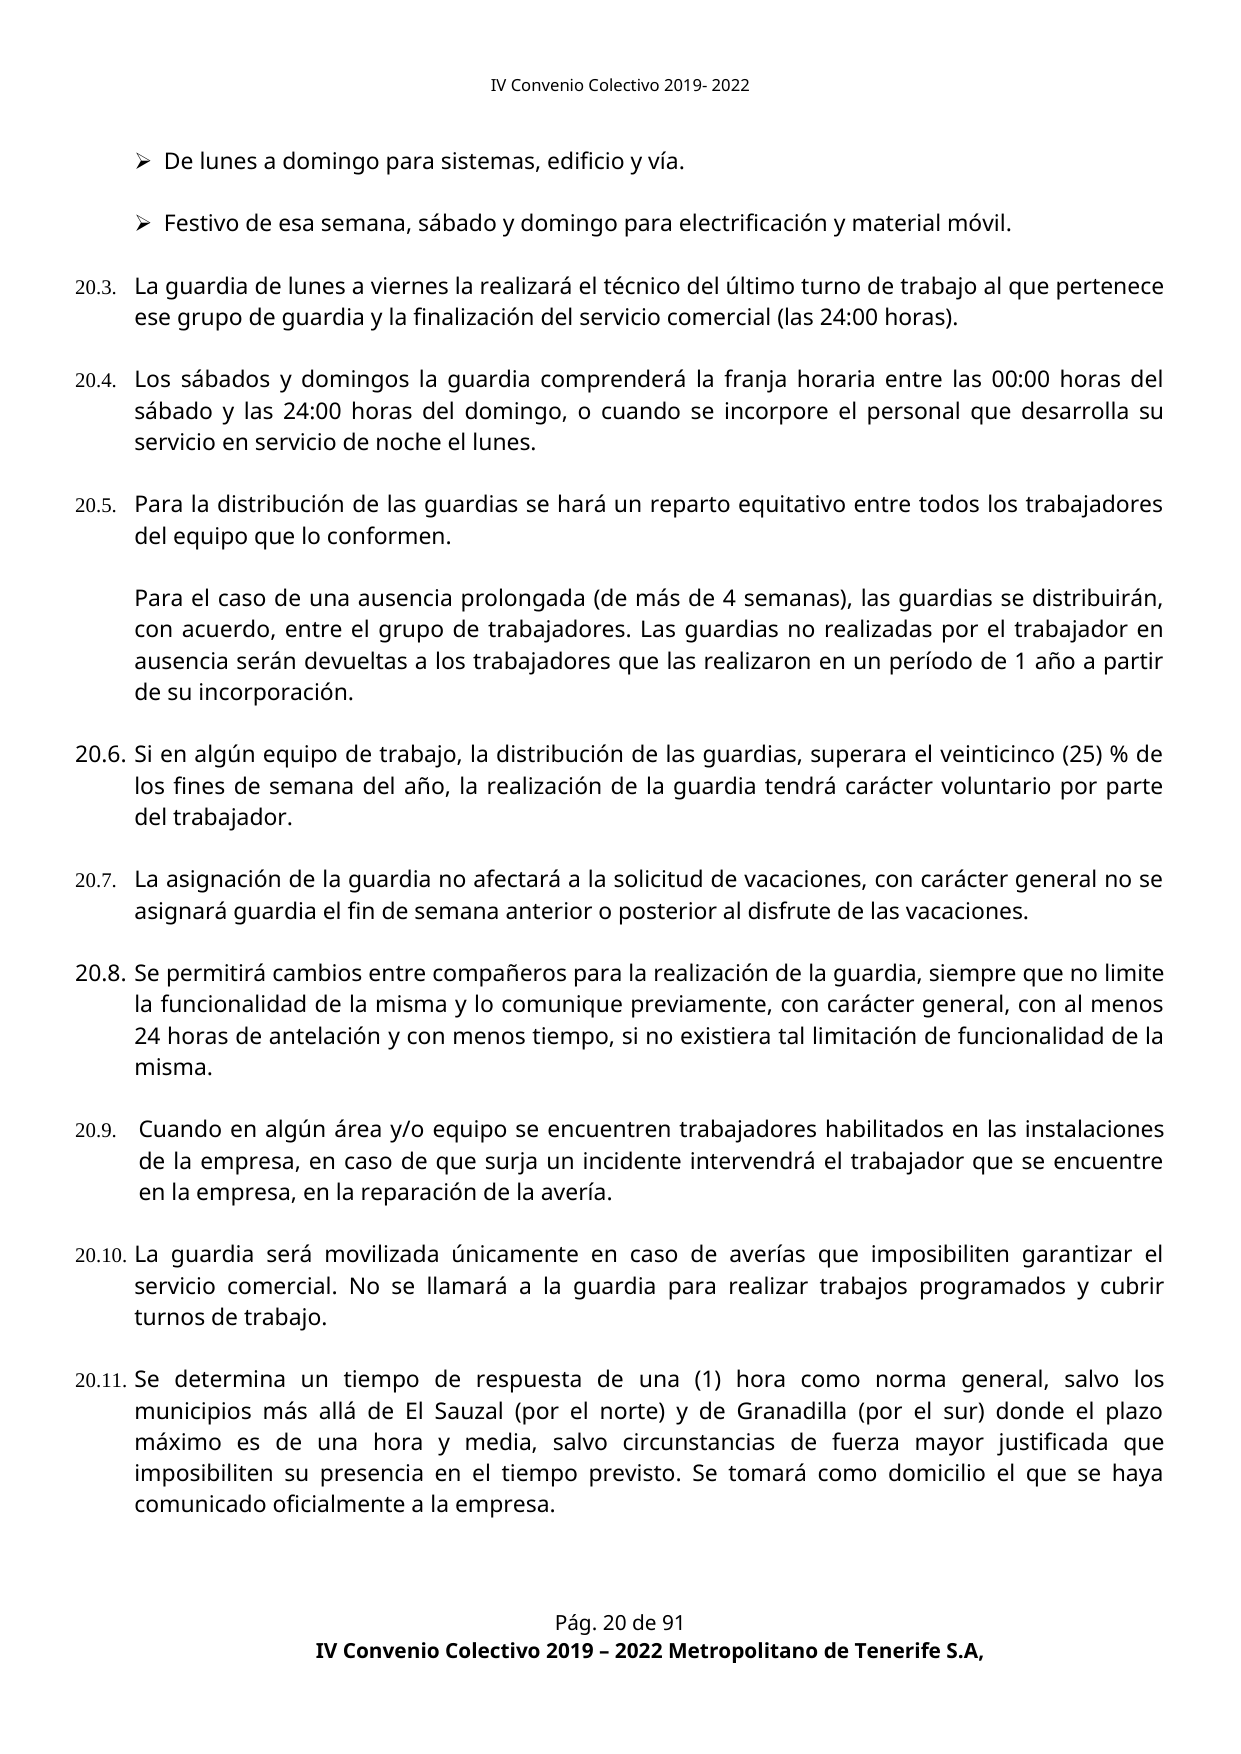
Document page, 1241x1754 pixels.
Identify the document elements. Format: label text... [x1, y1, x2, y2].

list La guardia será movilizada únicamente en caso de averías que imposibiliten garantizar el servicio comercial. No se llamará a la guardia para realizar trabajos programados y cubrir turnos de trabajo. [75, 1238, 1165, 1332]
list Festivo de esa semana, sábado y domingo para electrificación y material móvil. [134, 207, 1165, 238]
list Se determina un tiempo de respuesta de una (1) hora como norma general, salvo los municipios más allá de El Sauzal (por el norte) y de Granadilla (por el sur) donde el plazo máximo es de una hora y media, salvo circunstancias de fuerza mayor justificada que imposibiliten su presencia en el tiempo previsto. Se tomará como domicilio el que se haya comunicado oficialmente a la empresa. [75, 1363, 1165, 1520]
list Los sábados y domingos la guardia comprenderá la franja horaria entre las 00:00 horas del sábado y las 24:00 horas del domingo, o cuando se incorpore el personal que desarrolla su servicio en servicio de noche el lunes. [75, 363, 1165, 457]
list La asignación de la guardia no afectará a la solicitud de vacaciones, con carácter general no se asignará guardia el fin de semana anterior o posterior al disfrute de las vacaciones. [75, 863, 1165, 926]
list La guardia de lunes a viernes la realizará el técnico del último turno de trabajo al que pertenece ese grupo de guardia y la finalización del servicio comercial (las 24:00 horas). [75, 270, 1165, 332]
list Para la distribución de las guardias se hará un reparto equitativo entre todos los trabajadores del equipo que lo conformen. [75, 488, 1165, 551]
list Se permitirá cambios entre compañeros para la realización de la guardia, siempre que no limite la funcionalidad de la misma y lo comunique previamente, con carácter general, con al menos 24 horas de antelación y con menos tiempo, si no existiera tal limitación de funcionalidad de la misma. [75, 957, 1165, 1082]
list De lunes a domingo para sistemas, edificio y vía. [134, 145, 1165, 176]
list Para el caso de una ausencia prolongada (de más de 4 semanas), las guardias se distribuirán, con acuerdo, entre el grupo de trabajadores. Las guardias no realizadas por el trabajador en ausencia serán devueltas a los trabajadores que las realizaron en un período de 1 año a partir de su incorporación. [134, 582, 1165, 707]
list Si en algún equipo de trabajo, la distribución de las guardias, superara el veinticinco (25) % de los fines de semana del año, la realización de la guardia tendrá carácter voluntario por parte del trabajador. [75, 738, 1165, 832]
list Cuando en algún área y/o equipo se encuentren trabajadores habilitados en las instalaciones de la empresa, en caso de que surja un incidente intervendrá el trabajador que se encuentre en la empresa, en la reparación de la avería. [75, 1113, 1165, 1207]
